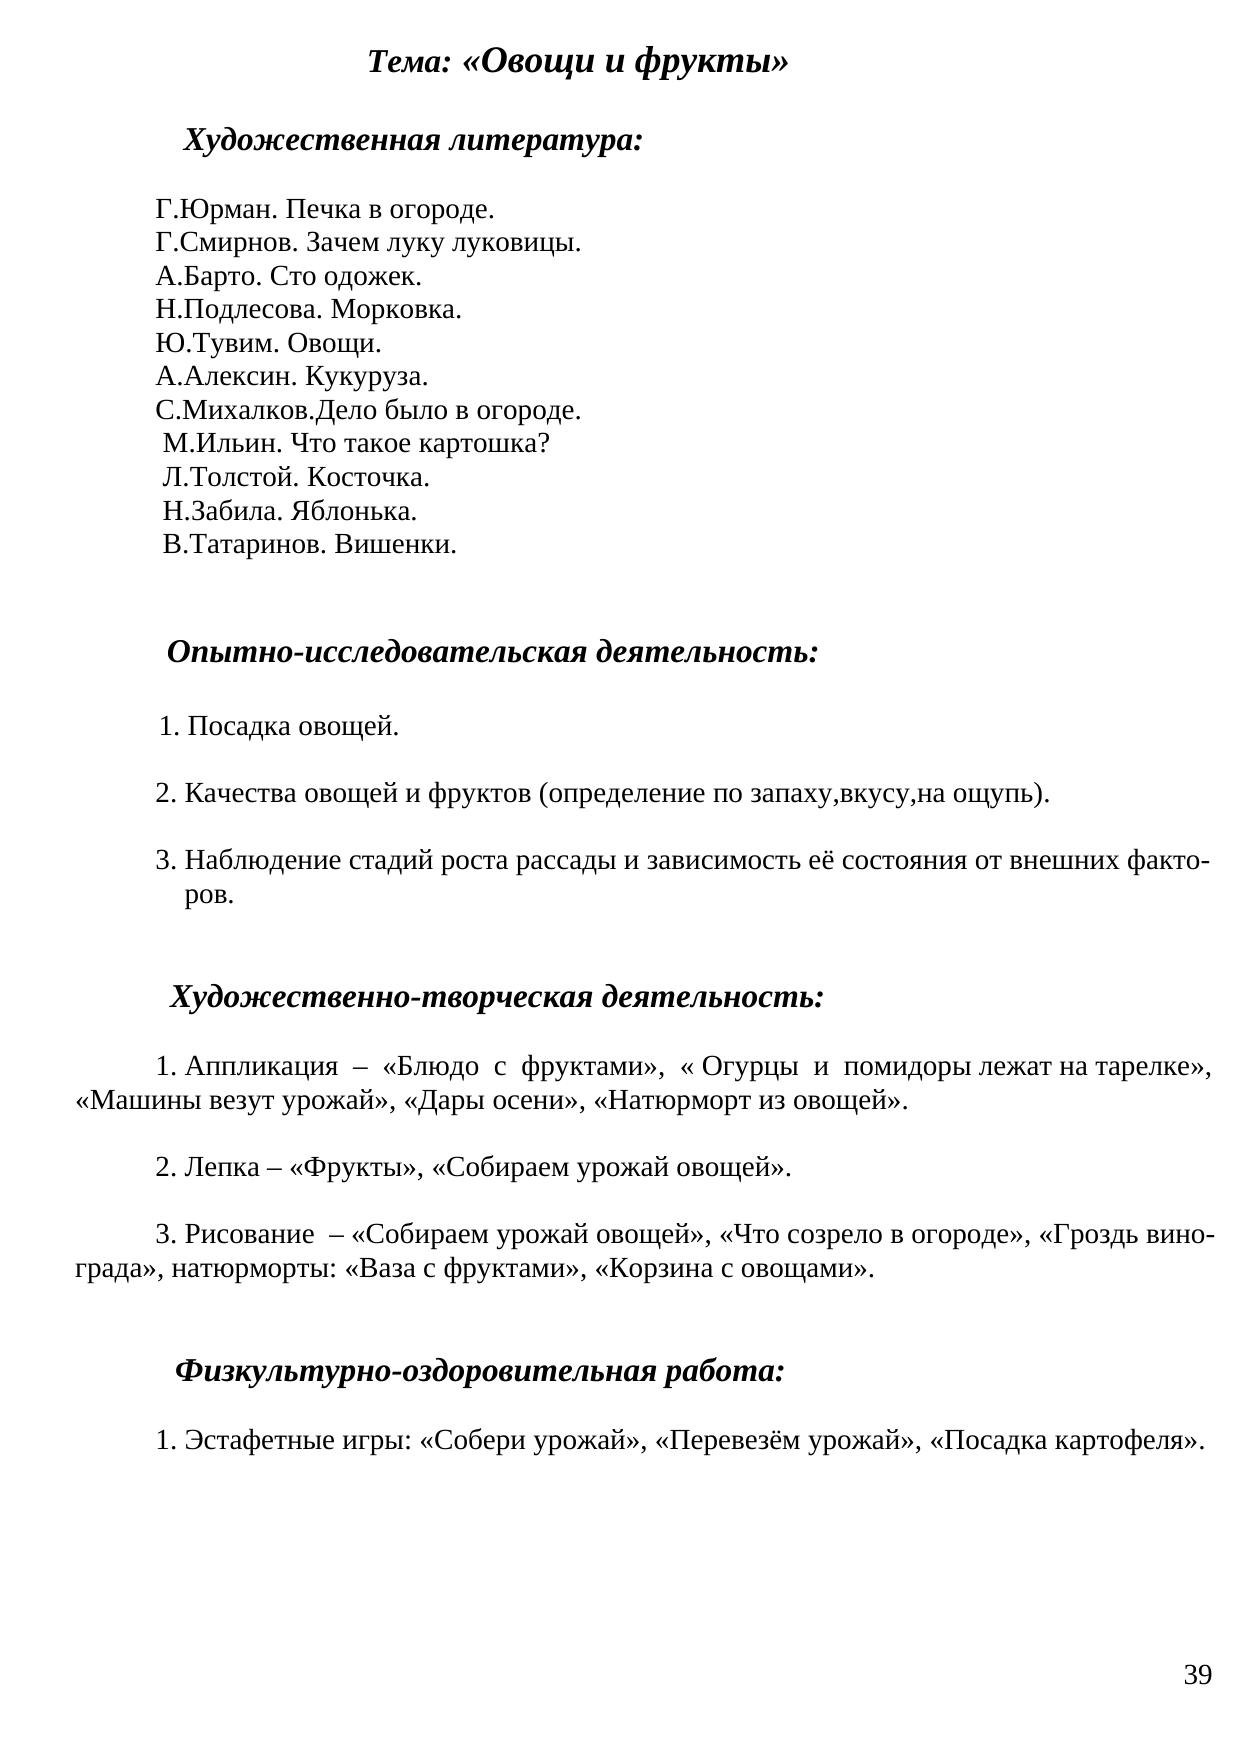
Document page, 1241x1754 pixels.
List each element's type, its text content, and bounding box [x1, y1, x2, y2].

text Опытно-исследовательская деятельность: [75, 632, 1225, 670]
text А.Барто. Сто одожек. [75, 258, 1225, 291]
text А.Алексин. Кукуруза. [75, 358, 1225, 392]
text Ю.Тувим. Овощи. [75, 325, 1225, 358]
text 1. Аппликация – «Блюдо с фруктами», « Огурцы и помидоры лежат на тарелке», [75, 1048, 1225, 1082]
text 39 [75, 1657, 1225, 1691]
text Художественная литература: [75, 119, 1225, 157]
text Физкультурно-оздоровительная работа: [75, 1350, 1225, 1389]
text С.Михалков.Дело было в огороде. [75, 392, 1225, 426]
text М.Ильин. Что такое картошка? [75, 426, 1225, 459]
text В.Татаринов. Вишенки. [75, 526, 1225, 560]
text Г.Смирнов. Зачем луку луковицы. [75, 224, 1225, 258]
text 3. Наблюдение стадий роста рассады и зависимость её состояния от внешних факто- [75, 842, 1225, 876]
text Художественно-творческая деятельность: [75, 977, 1225, 1015]
text ров. [75, 876, 1225, 909]
text Н.Забила. Яблонька. [75, 493, 1225, 526]
text 3. Рисование – «Собираем урожай овощей», «Что созрело в огороде», «Гроздь вино- [75, 1216, 1225, 1250]
text 2. Лепка – «Фрукты», «Собираем урожай овощей». [75, 1149, 1225, 1183]
text «Машины везут урожай», «Дары осени», «Натюрморт из овощей». [75, 1082, 1225, 1116]
text 2. Качества овощей и фруктов (определение по запаху,вкусу,на ощупь). [75, 775, 1225, 809]
text 1. Посадка овощей. [75, 708, 1225, 742]
text Тема: «Овощи и фрукты» [75, 37, 1225, 81]
text Г.Юрман. Печка в огороде. [75, 191, 1225, 224]
text Л.Толстой. Косточка. [75, 459, 1225, 493]
text града», натюрморты: «Ваза с фруктами», «Корзина с овощами». [75, 1250, 1225, 1283]
text Н.Подлесова. Морковка. [75, 291, 1225, 325]
text 1. Эстафетные игры: «Собери урожай», «Перевезём урожай», «Посадка картофеля». [75, 1422, 1225, 1456]
